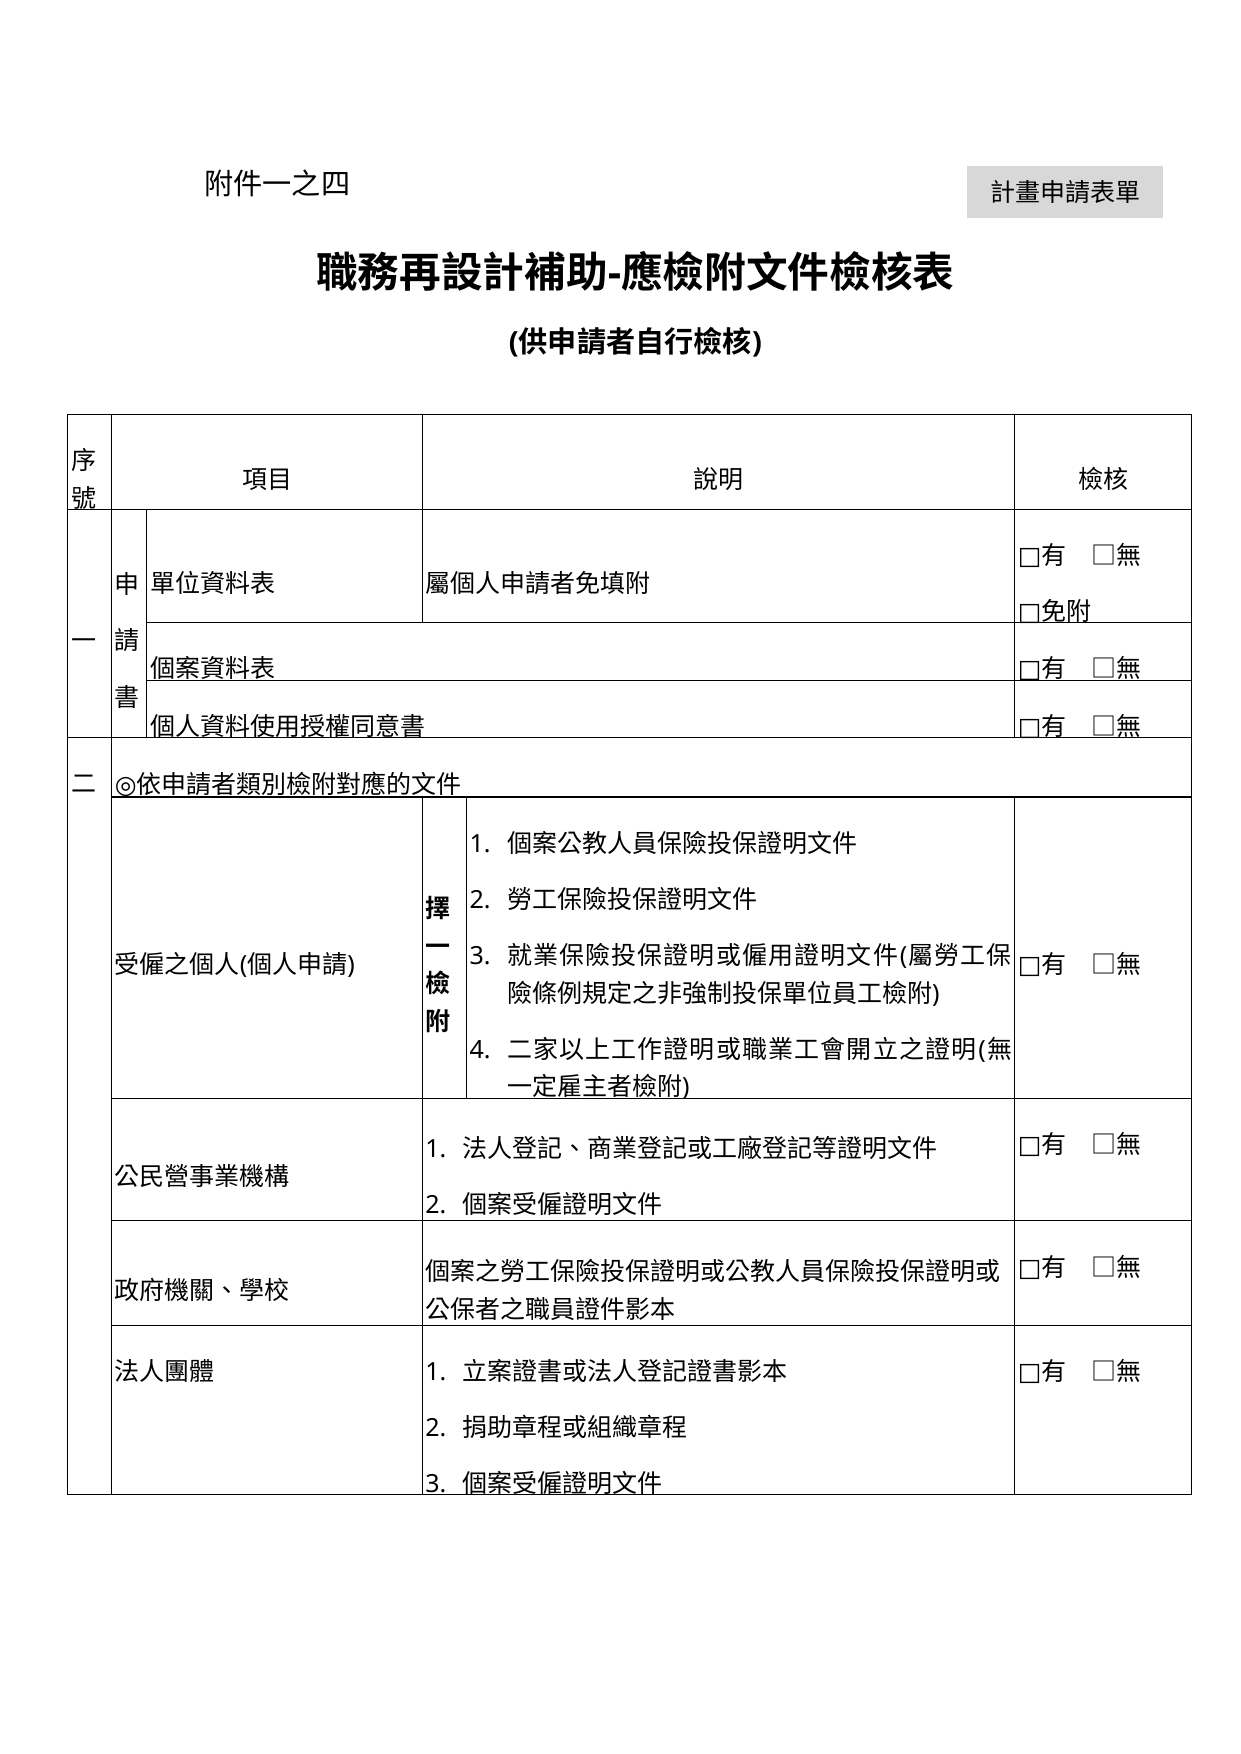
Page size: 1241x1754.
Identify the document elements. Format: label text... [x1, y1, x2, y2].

table_cell 立案證書或法人登記證書影本 捐助章程或組織章程 個案受僱證明文件 [423, 1326, 1014, 1494]
table_cell 屬個人申請者免填附 [423, 510, 1014, 622]
table_cell □有 □無 [1015, 1099, 1191, 1220]
table_cell 個案資料表 [147, 623, 1014, 679]
table_cell □有 □無 [1015, 1326, 1191, 1494]
table_cell □有 □無 [1015, 1221, 1191, 1324]
table_cell 二 [68, 738, 111, 1494]
table_header 說明 [423, 415, 1014, 509]
table_cell □有 □無 [1015, 798, 1191, 1097]
table_cell 單位資料表 [147, 510, 422, 622]
table_cell 法人團體 [112, 1326, 422, 1494]
table_cell 個案之勞工保險投保證明或公教人員保險投保證明或公保者之職員證件影本 [423, 1221, 1014, 1324]
table_cell 政府機關、學校 [112, 1221, 422, 1324]
text 計畫申請表單 [981, 173, 1149, 209]
table_cell 法人登記、商業登記或工廠登記等證明文件 個案受僱證明文件 [423, 1099, 1014, 1220]
table_cell 一 [68, 510, 111, 737]
table_cell □有 □無 □免附 [1015, 510, 1191, 622]
table_cell 申 請 書 [112, 510, 146, 737]
text 職務再設計補助-應檢附文件檢核表 [187, 239, 1083, 300]
table_cell □有 □無 [1015, 681, 1191, 737]
table_header 檢核 [1015, 415, 1191, 509]
text 附件一之四 [163, 161, 391, 203]
text (供申請者自行檢核) [187, 319, 1083, 361]
table_cell □有 □無 [1015, 623, 1191, 679]
table_cell ◎依申請者類別檢附對應的文件 [112, 738, 1191, 796]
table_cell 個人資料使用授權同意書 [147, 681, 1014, 737]
table_header 項目 [112, 415, 422, 509]
table_cell 擇一檢附 [423, 798, 466, 1097]
table_cell 公民營事業機構 [112, 1099, 422, 1220]
table_cell 受僱之個人(個人申請) [112, 798, 422, 1097]
table_header 序號 [68, 415, 111, 509]
table_cell 個案公教人員保險投保證明文件 勞工保險投保證明文件 就業保險投保證明或僱用證明文件(屬勞工保險條例規定之非強制投保單位員工檢附) 二家以上工作證明或職業工會開立之證明(無一定雇主者檢附) [467, 798, 1014, 1097]
